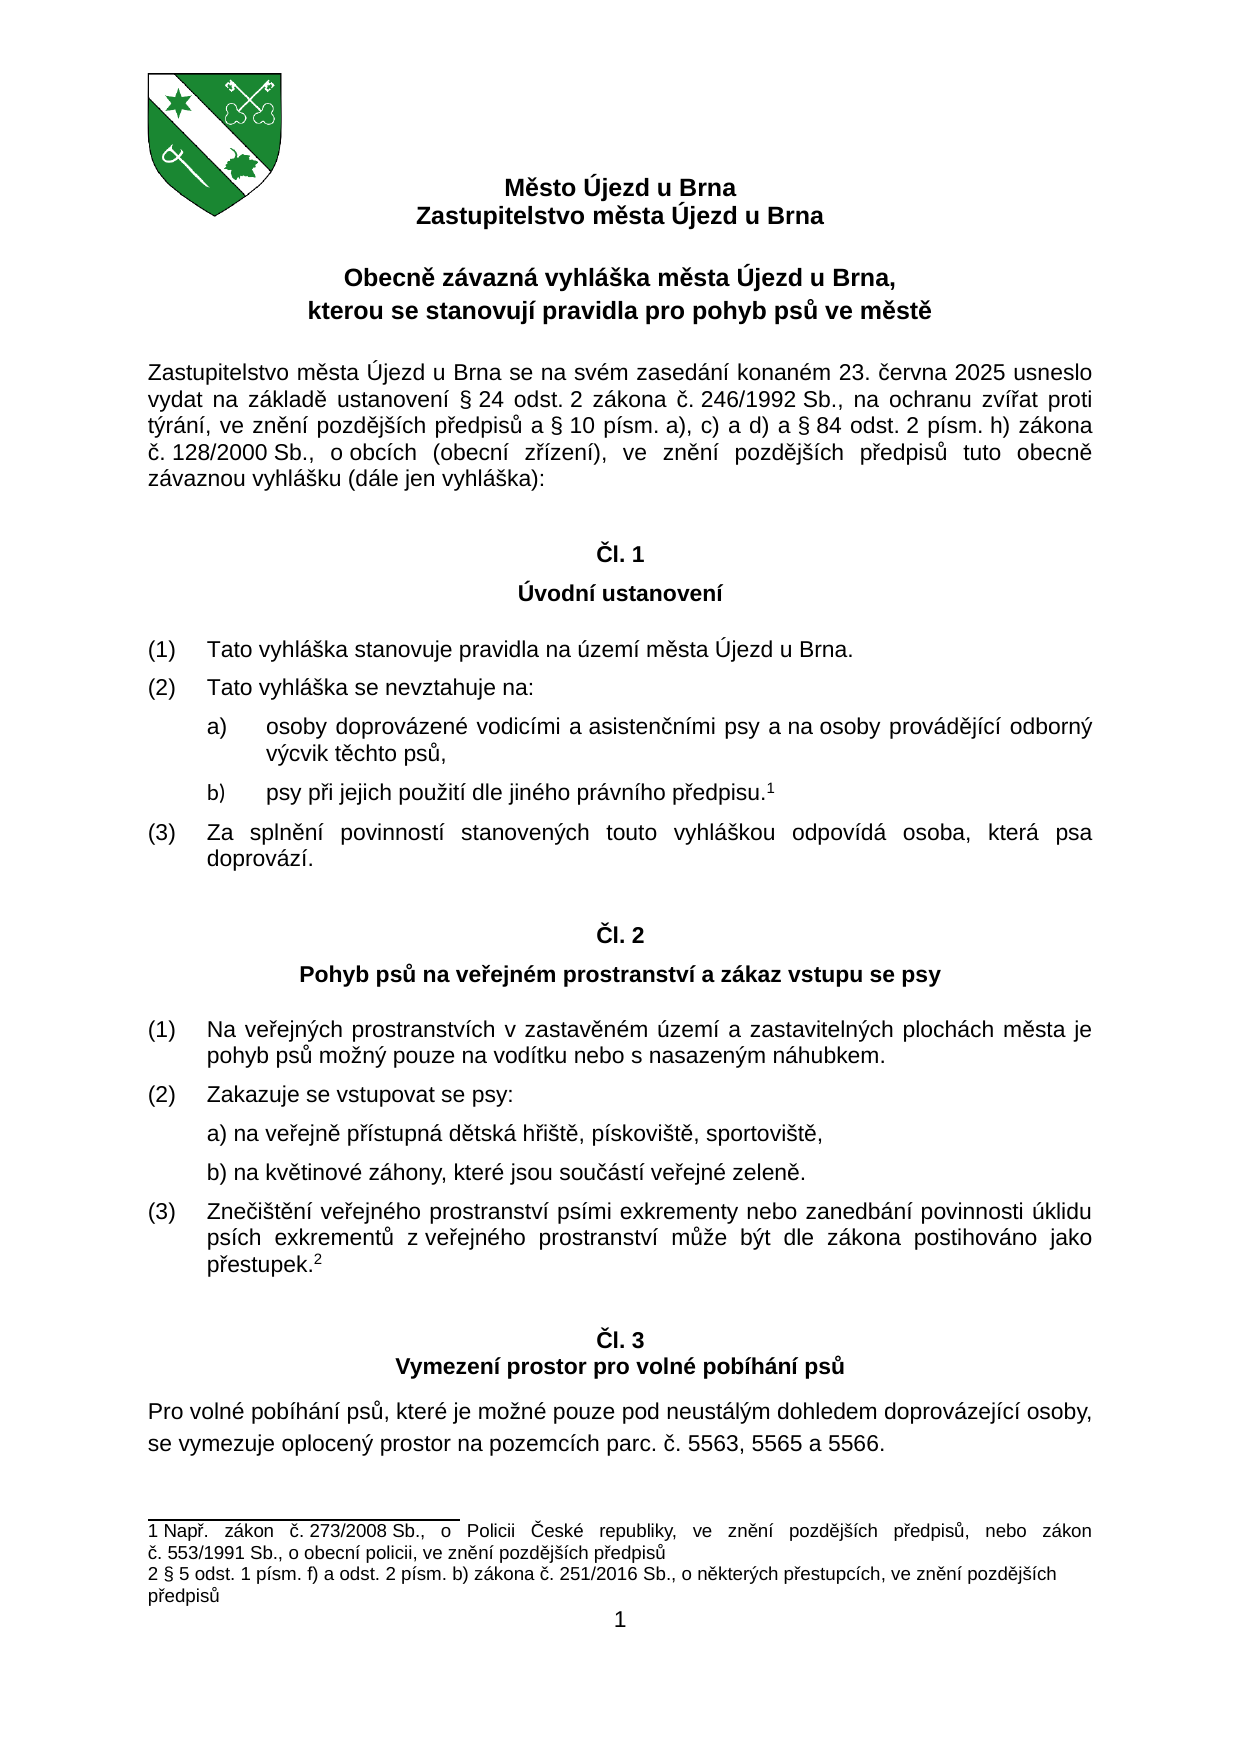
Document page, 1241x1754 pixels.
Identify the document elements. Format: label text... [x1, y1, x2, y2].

text Město Újezd u Brna Zastupitelstvo města Újezd u Brna [148, 173, 1093, 230]
text Obecně závazná vyhláška města Újezd u Brna, [148, 263, 1093, 292]
subtitle Čl. 3 Vymezení prostor pro volné pobíhání psů [148, 1327, 1093, 1379]
text kterou se stanovují pravidla pro pohyb psů ve městě [148, 296, 1093, 325]
list osoby doprovázené vodicími a asistenčními psy a na osoby provádějící odborný výcvik těchto psů, [207, 713, 1093, 766]
list Např. zákon č. 273/2008 Sb., o Policii České republiky, ve znění pozdějších předpisů, nebo zákon č. 553/1991 Sb., o obecní policii, ve znění pozdějších předpisů [148, 1520, 1093, 1563]
text Zastupitelstvo města Újezd u Brna se na svém zasedání konaném 23. června 2025 usneslo vydat na základě ustanovení § 24 odst. 2 zákona č. 246/1992 Sb., na ochranu zvířat proti týrání, ve znění pozdějších předpisů a § 10 písm. a), c) a d) a § 84 odst. 2 písm. h) zákona č. 128/2000 Sb., o obcích (obecní zřízení), ve znění pozdějších předpisů tuto obecně závaznou vyhlášku (dále jen vyhláška): [148, 359, 1093, 491]
text Čl. 1 [148, 541, 1093, 567]
text Čl. 2 [148, 922, 1093, 948]
list Tato vyhláška se nevztahuje na: [148, 674, 1093, 701]
text a) na veřejně přístupná dětská hřiště, pískoviště, sportoviště, [207, 1120, 1093, 1146]
list psy při jejich použití dle jiného právního předpisu. [207, 778, 1093, 806]
list Zakazuje se vstupovat se psy: [148, 1081, 1093, 1108]
list Tato vyhláška stanovuje pravidla na území města Újezd u Brna. [148, 636, 1093, 662]
text Pohyb psů na veřejném prostranství a zákaz vstupu se psy [148, 961, 1093, 987]
list Na veřejných prostranstvích v zastavěném území a zastavitelných plochách města je pohyb psů možný pouze na vodítku nebo s nasazeným náhubkem. [148, 1016, 1093, 1069]
text b) na květinové záhony, které jsou součástí veřejné zeleně. [207, 1159, 1093, 1185]
list § 5 odst. 1 písm. f) a odst. 2 písm. b) zákona č. 251/2016 Sb., o některých přestupcích, ve znění pozdějších předpisů [148, 1563, 1093, 1606]
text Pro volné pobíhání psů, které je možné pouze pod neustálým dohledem doprovázející osoby, se vymezuje oplocený prostor na pozemcích parc. č. 5563, 5565 a 5566. [148, 1398, 1093, 1456]
list Za splnění povinností stanovených touto vyhláškou odpovídá osoba, která psa doprovází. [148, 819, 1093, 872]
list Znečištění veřejného prostranství psími exkrementy nebo zanedbání povinnosti úklidu psích exkrementů z veřejného prostranství může být dle zákona postihováno jako přestupek. [148, 1198, 1093, 1277]
text Úvodní ustanovení [148, 580, 1093, 606]
